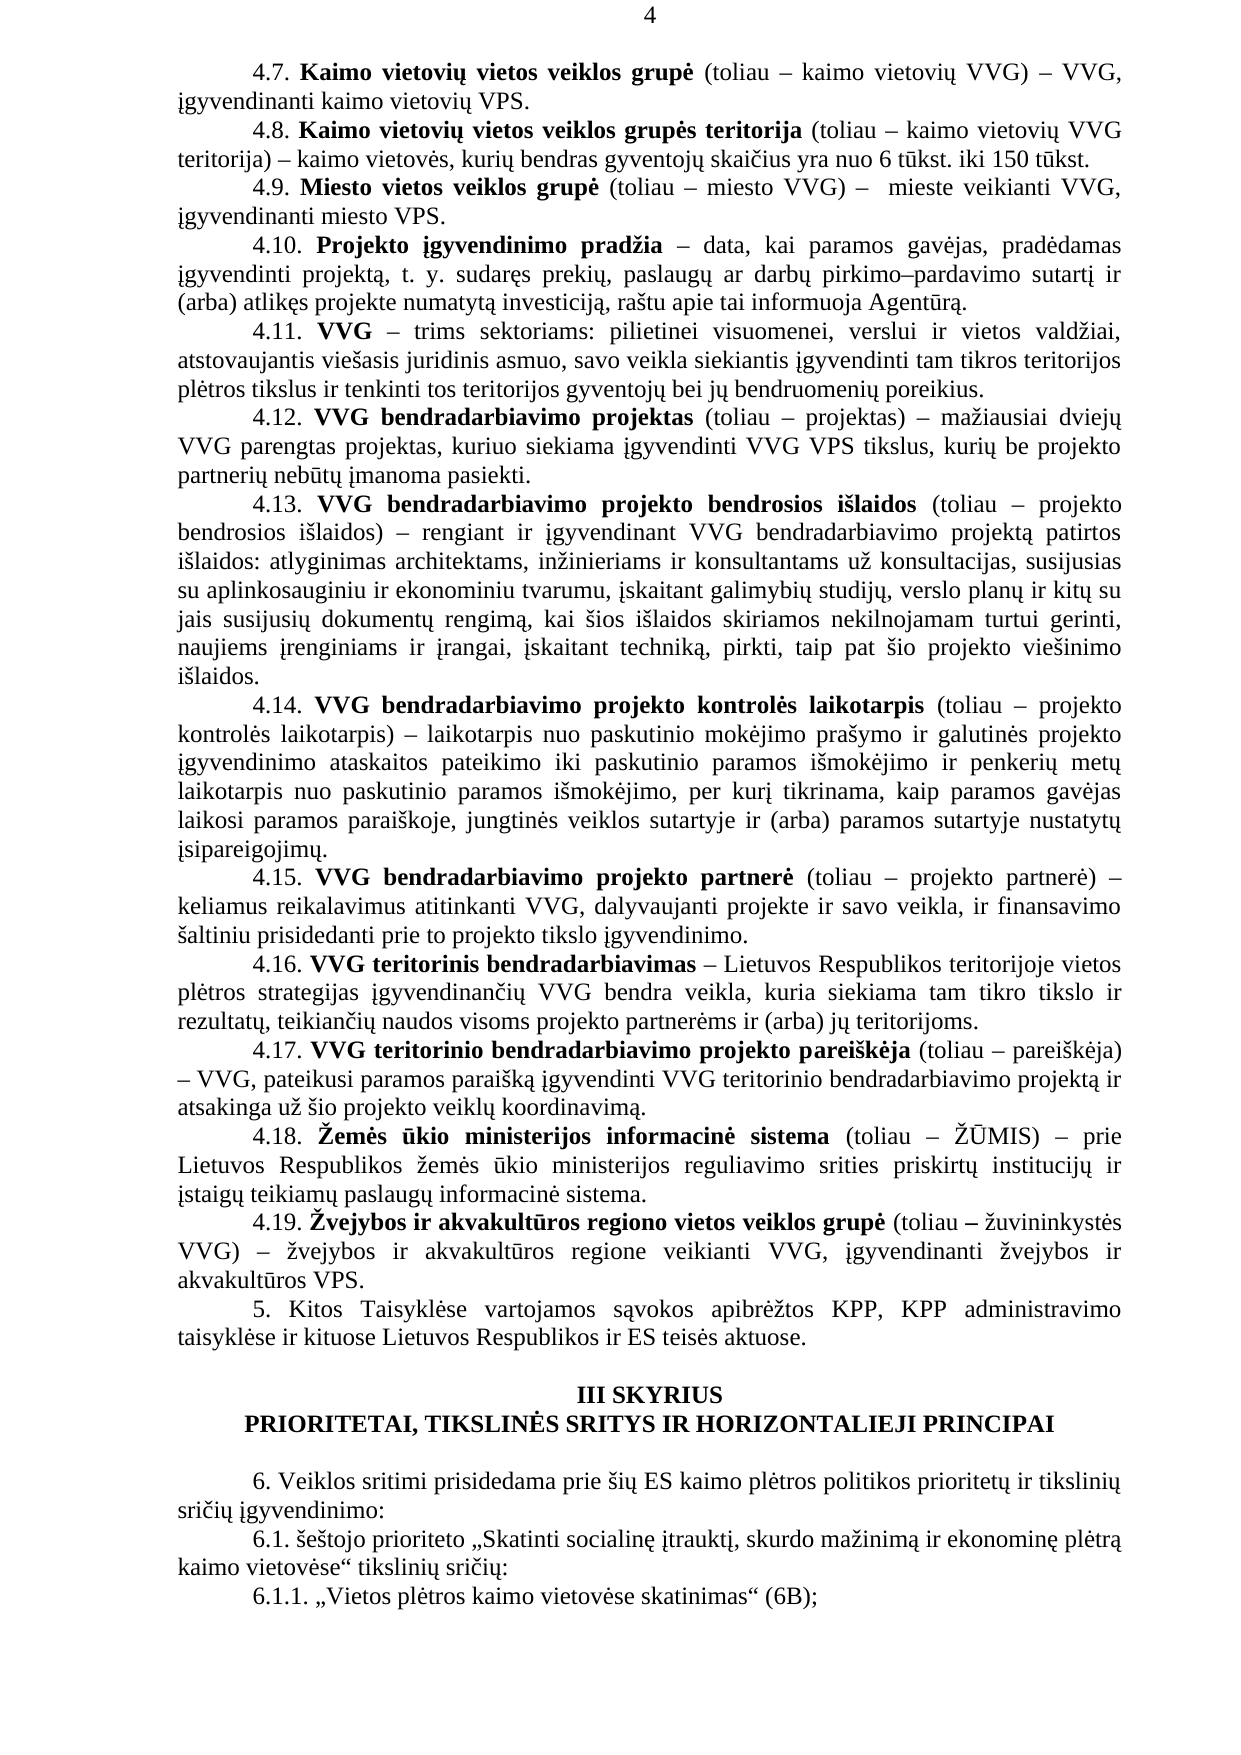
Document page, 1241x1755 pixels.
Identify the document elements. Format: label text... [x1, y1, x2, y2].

text 5. Kitos Taisyklėse vartojamos sąvokos apibrėžtos KPP, KPP administravimo taisyklėse ir kituose Lietuvos Respublikos ir ES teisės aktuose. [177, 1294, 1122, 1351]
text 6. Veiklos sritimi prisidedama prie šių ES kaimo plėtros politikos prioritetų ir tikslinių sričių įgyvendinimo: [177, 1466, 1122, 1524]
text 6.1. šeštojo prioriteto „Skatinti socialinę įtrauktį, skurdo mažinimą ir ekonominę plėtrą kaimo vietovėse“ tikslinių sričių: [177, 1524, 1122, 1581]
text 4.12. VVG bendradarbiavimo projektas (toliau – projektas) – mažiausiai dviejų VVG parengtas projektas, kuriuo siekiama įgyvendinti VVG VPS tikslus, kurių be projekto partnerių nebūtų įmanoma pasiekti. [177, 402, 1122, 489]
text 4.19. Žvejybos ir akvakultūros regiono vietos veiklos grupė (toliau – žuvininkystės VVG) – žvejybos ir akvakultūros regione veikianti VVG, įgyvendinanti žvejybos ir akvakultūros VPS. [177, 1207, 1122, 1294]
text 4.15. VVG bendradarbiavimo projekto partnerė (toliau – projekto partnerė) – keliamus reikalavimus atitinkanti VVG, dalyvaujanti projekte ir savo veikla, ir finansavimo šaltiniu prisidedanti prie to projekto tikslo įgyvendinimo. [177, 862, 1122, 949]
text 4.8. Kaimo vietovių vietos veiklos grupės teritorija (toliau – kaimo vietovių VVG teritorija) – kaimo vietovės, kurių bendras gyventojų skaičius yra nuo 6 tūkst. iki 150 tūkst. [177, 115, 1122, 172]
text 4.13. VVG bendradarbiavimo projekto bendrosios išlaidos (toliau – projekto bendrosios išlaidos) – rengiant ir įgyvendinant VVG bendradarbiavimo projektą patirtos išlaidos: atlyginimas architektams, inžinieriams ir konsultantams už konsultacijas, susijusias su aplinkosauginiu ir ekonominiu tvarumu, įskaitant galimybių studijų, verslo planų ir kitų su jais susijusių dokumentų rengimą, kai šios išlaidos skiriamos nekilnojamam turtui gerinti, naujiems įrenginiams ir įrangai, įskaitant techniką, pirkti, taip pat šio projekto viešinimo išlaidos. [177, 489, 1122, 690]
text III SKYRIUS [177, 1380, 1122, 1409]
text 4.7. Kaimo vietovių vietos veiklos grupė (toliau – kaimo vietovių VVG) – VVG, įgyvendinanti kaimo vietovių VPS. [177, 57, 1122, 115]
text 4.9. Miesto vietos veiklos grupė (toliau – miesto VVG) – mieste veikianti VVG, įgyvendinanti miesto VPS. [177, 172, 1122, 230]
text 4.16. VVG teritorinis bendradarbiavimas – Lietuvos Respublikos teritorijoje vietos plėtros strategijas įgyvendinančių VVG bendra veikla, kuria siekiama tam tikro tikslo ir rezultatų, teikiančių naudos visoms projekto partnerėms ir (arba) jų teritorijoms. [177, 949, 1122, 1035]
text PRIORITETAI, TIKSLINĖS SRITYS IR HORIZONTALIEJI PRINCIPAI [177, 1409, 1122, 1437]
text 4.10. Projekto įgyvendinimo pradžia – data, kai paramos gavėjas, pradėdamas įgyvendinti projektą, t. y. sudaręs prekių, paslaugų ar darbų pirkimo–pardavimo sutartį ir (arba) atlikęs projekte numatytą investiciją, raštu apie tai informuoja Agentūrą. [177, 230, 1122, 316]
text 4.14. VVG bendradarbiavimo projekto kontrolės laikotarpis (toliau – projekto kontrolės laikotarpis) – laikotarpis nuo paskutinio mokėjimo prašymo ir galutinės projekto įgyvendinimo ataskaitos pateikimo iki paskutinio paramos išmokėjimo ir penkerių metų laikotarpis nuo paskutinio paramos išmokėjimo, per kurį tikrinama, kaip paramos gavėjas laikosi paramos paraiškoje, jungtinės veiklos sutartyje ir (arba) paramos sutartyje nustatytų įsipareigojimų. [177, 690, 1122, 862]
text 4.17. VVG teritorinio bendradarbiavimo projekto pareiškėja (toliau – pareiškėja) – VVG, pateikusi paramos paraišką įgyvendinti VVG teritorinio bendradarbiavimo projektą ir atsakinga už šio projekto veiklų koordinavimą. [177, 1035, 1122, 1121]
text 4.11. VVG – trims sektoriams: pilietinei visuomenei, verslui ir vietos valdžiai, atstovaujantis viešasis juridinis asmuo, savo veikla siekiantis įgyvendinti tam tikros teritorijos plėtros tikslus ir tenkinti tos teritorijos gyventojų bei jų bendruomenių poreikius. [177, 316, 1122, 402]
text 6.1.1. „Vietos plėtros kaimo vietovėse skatinimas“ (6B); [177, 1581, 1122, 1610]
text 4.18. Žemės ūkio ministerijos informacinė sistema (toliau – ŽŪMIS) – prie Lietuvos Respublikos žemės ūkio ministerijos reguliavimo srities priskirtų institucijų ir įstaigų teikiamų paslaugų informacinė sistema. [177, 1121, 1122, 1207]
